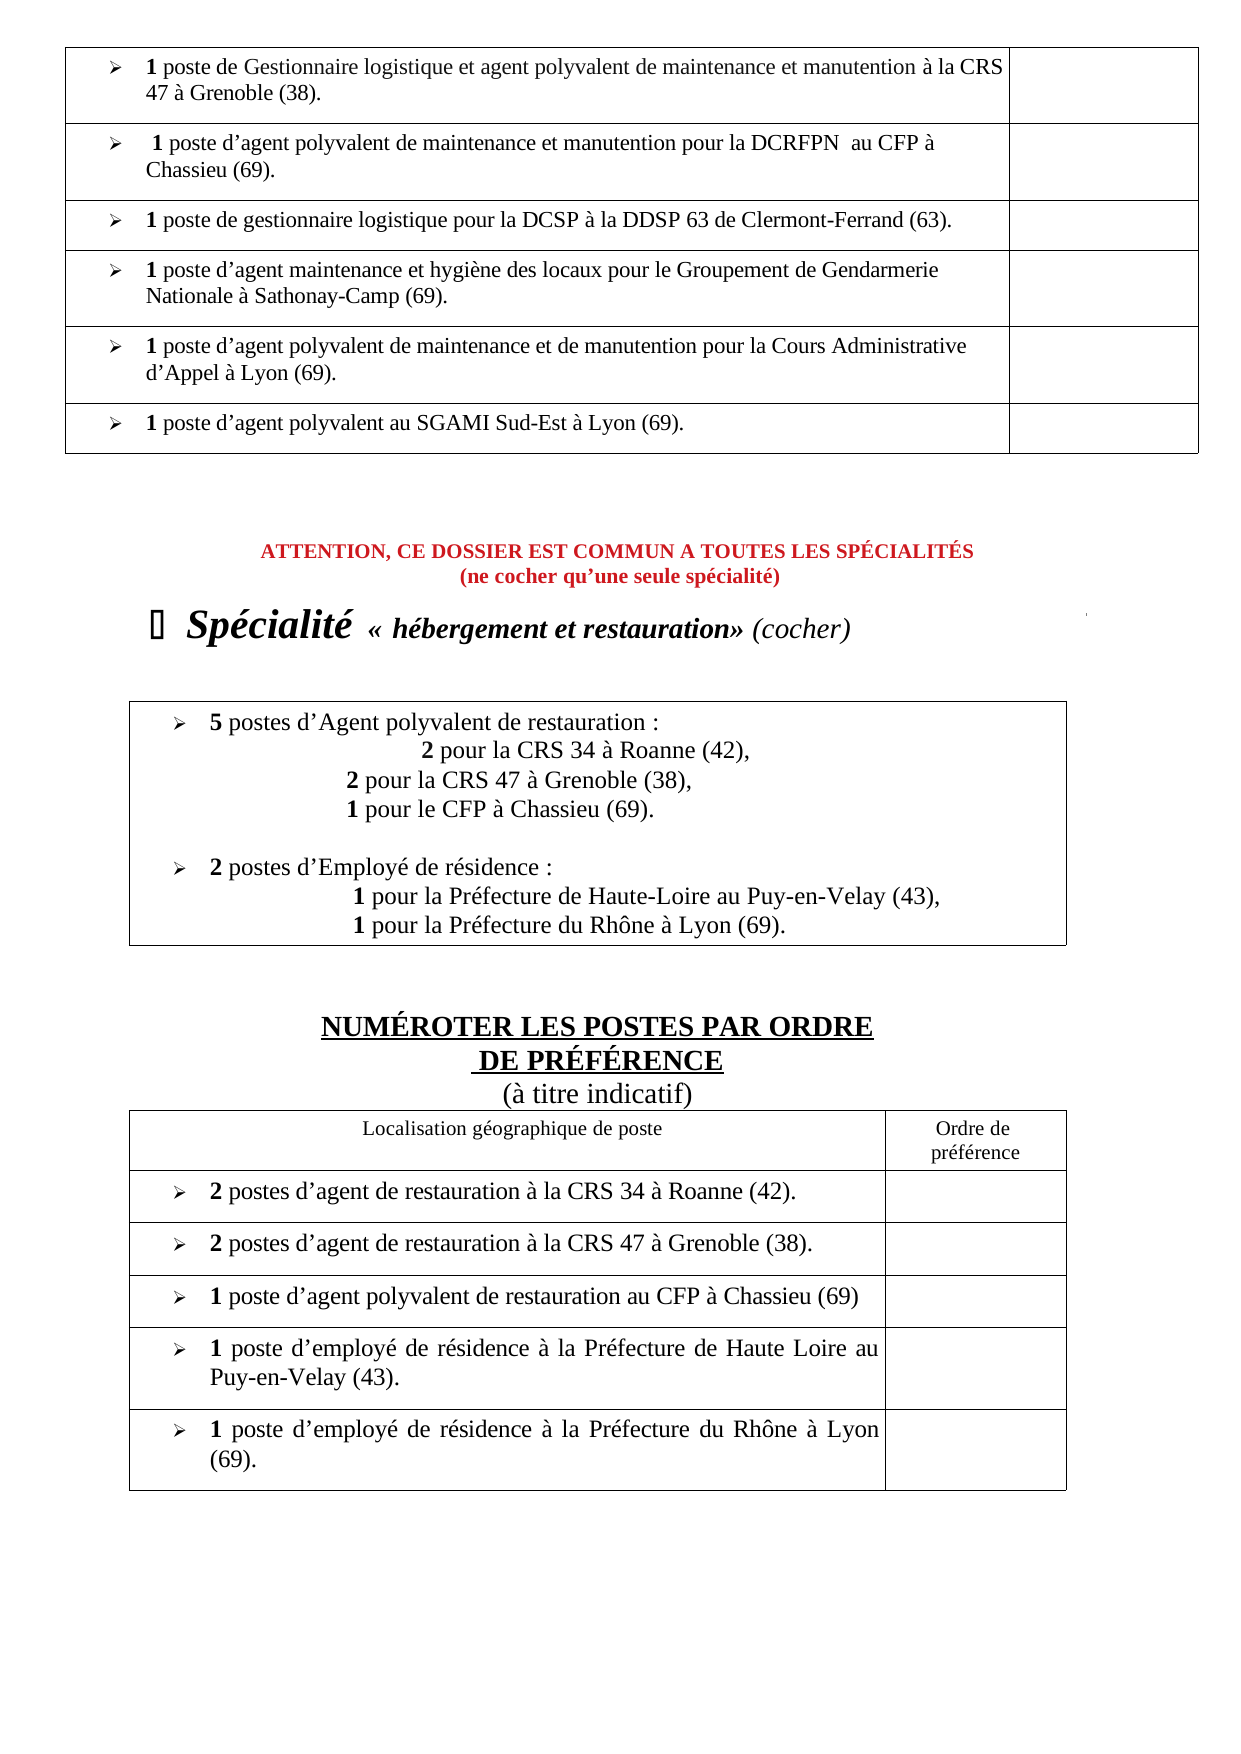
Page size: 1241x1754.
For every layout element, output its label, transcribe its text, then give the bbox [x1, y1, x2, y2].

table_header Ordre de préférence [886, 1111, 1066, 1170]
table_cell 1 poste d’employé de résidence à la Préfecture du Rhône à Lyon (69). [130, 1410, 885, 1490]
table_cell [886, 1410, 1066, 1490]
table_cell [1010, 251, 1198, 326]
table_header Localisation géographique de poste [130, 1111, 885, 1170]
table_cell 1 poste d’agent polyvalent de maintenance et de manutention pour la Cours Administrative d’Appel à Lyon (69). [66, 327, 1009, 403]
table_cell 2 postes d’agent de restauration à la CRS 34 à Roanne (42). [130, 1171, 885, 1222]
table_cell 1 poste d’agent polyvalent de restauration au CFP à Chassieu (69) [130, 1276, 885, 1327]
table_cell [886, 1171, 1066, 1222]
text (à titre indicatif) [129, 1077, 1066, 1110]
table_header 5 postes d’Agent polyvalent de restauration : 2 pour la CRS 34 à Roanne (42), 2 pour la CRS 47 à Grenoble (38), 1 pour le CFP à Chassieu (69). 2 postes d’Employé de résidence : 1 pour la Préfecture de Haute-Loire au Puy-en-Velay (43), 1 pour la Préfecture du Rhône à Lyon (69). [130, 702, 1066, 944]
text (ne cocher qu’une seule spécialité) [148, 563, 1093, 589]
table_cell 1 poste de Gestionnaire logistique et agent polyvalent de maintenance et manutention à la CRS 47 à Grenoble (38). [66, 48, 1009, 123]
table_cell [1010, 201, 1198, 250]
table_cell 1 poste de gestionnaire logistique pour la DCSP à la DDSP 63 de Clermont-Ferrand (63). [66, 201, 1009, 250]
table_cell 1 poste d’agent maintenance et hygiène des locaux pour le Groupement de Gendarmerie Nationale à Sathonay-Camp (69). [66, 251, 1009, 326]
text ATTENTION, CE DOSSIER EST COMMUN A TOUTES LES SPÉCIALITÉS [148, 539, 1093, 563]
text NUMÉROTER LES POSTES PAR ORDRE [129, 1009, 1066, 1043]
table_cell 1 poste d’agent polyvalent au SGAMI Sud-Est à Lyon (69). [66, 404, 1009, 452]
table_cell [1010, 327, 1198, 403]
text DE PRÉFÉRENCE [129, 1043, 1066, 1077]
table_cell 1 poste d’agent polyvalent de maintenance et manutention pour la DCRFPN au CFP à Chassieu (69). [66, 124, 1009, 200]
table_cell 1 poste d’employé de résidence à la Préfecture de Haute Loire au Puy-en-Velay (43). [130, 1328, 885, 1408]
table_cell [1010, 404, 1198, 452]
table_cell [886, 1276, 1066, 1327]
table_cell [886, 1328, 1066, 1408]
table_cell [1010, 124, 1198, 200]
table_cell 2 postes d’agent de restauration à la CRS 47 à Grenoble (38). [130, 1223, 885, 1275]
text c Spécialité « hébergement et restauration» (cocher) [129, 599, 1066, 647]
table_cell [886, 1223, 1066, 1275]
table_cell [1010, 48, 1198, 123]
